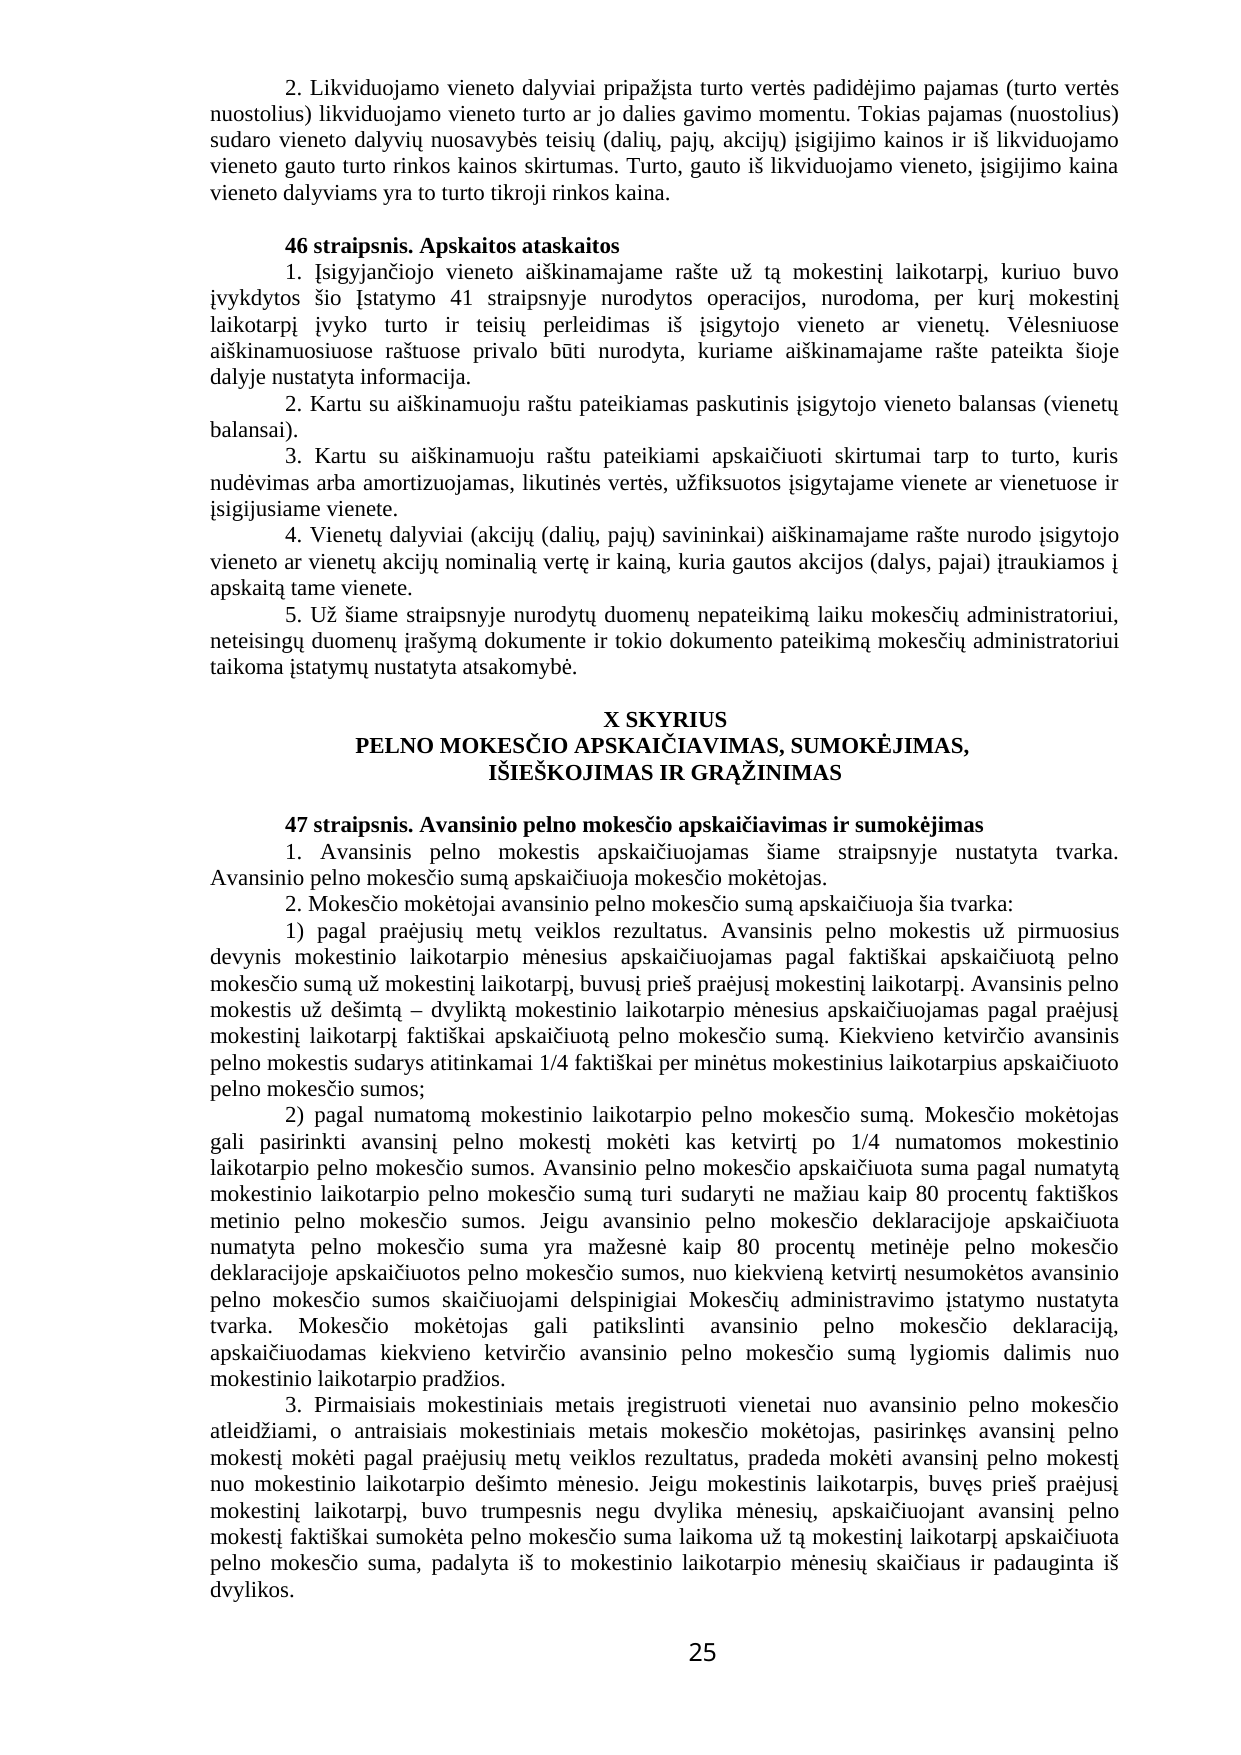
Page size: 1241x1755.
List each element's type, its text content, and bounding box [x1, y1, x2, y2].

text 2. Kartu su aiškinamuoju raštu pateikiamas paskutinis įsigytojo vieneto balansas (vienetų balansai). [210, 390, 1120, 442]
text X SKYRIUS [210, 706, 1120, 732]
text IŠIEŠKOJIMAS IR GRĄŽINIMAS [210, 759, 1120, 785]
text 1. Avansinis pelno mokestis apskaičiuojamas šiame straipsnyje nustatyta tvarka. Avansinio pelno mokesčio sumą apskaičiuoja mokesčio mokėtojas. [210, 838, 1120, 891]
text 4. Vienetų dalyviai (akcijų (dalių, pajų) savininkai) aiškinamajame rašte nurodo įsigytojo vieneto ar vienetų akcijų nominalią vertę ir kainą, kuria gautos akcijos (dalys, pajai) įtraukiamos į apskaitą tame vienete. [210, 522, 1120, 601]
subtitle 46 straipsnis. Apskaitos ataskaitos [210, 232, 1120, 258]
text 2. Likviduojamo vieneto dalyviai pripažįsta turto vertės padidėjimo pajamas (turto vertės nuostolius) likviduojamo vieneto turto ar jo dalies gavimo momentu. Tokias pajamas (nuostolius) sudaro vieneto dalyvių nuosavybės teisių (dalių, pajų, akcijų) įsigijimo kainos ir iš likviduojamo vieneto gauto turto rinkos kainos skirtumas. Turto, gauto iš likviduojamo vieneto, įsigijimo kaina vieneto dalyviams yra to turto tikroji rinkos kaina. [210, 73, 1120, 205]
text 3. Pirmaisiais mokestiniais metais įregistruoti vienetai nuo avansinio pelno mokesčio atleidžiami, o antraisiais mokestiniais metais mokesčio mokėtojas, pasirinkęs avansinį pelno mokestį mokėti pagal praėjusių metų veiklos rezultatus, pradeda mokėti avansinį pelno mokestį nuo mokestinio laikotarpio dešimto mėnesio. Jeigu mokestinis laikotarpis, buvęs prieš praėjusį mokestinį laikotarpį, buvo trumpesnis negu dvylika mėnesių, apskaičiuojant avansinį pelno mokestį faktiškai sumokėta pelno mokesčio suma laikoma už tą mokestinį laikotarpį apskaičiuota pelno mokesčio suma, padalyta iš to mokestinio laikotarpio mėnesių skaičiaus ir padauginta iš dvylikos. [210, 1391, 1120, 1602]
text 1) pagal praėjusių metų veiklos rezultatus. Avansinis pelno mokestis už pirmuosius devynis mokestinio laikotarpio mėnesius apskaičiuojamas pagal faktiškai apskaičiuotą pelno mokesčio sumą už mokestinį laikotarpį, buvusį prieš praėjusį mokestinį laikotarpį. Avansinis pelno mokestis už dešimtą – dvyliktą mokestinio laikotarpio mėnesius apskaičiuojamas pagal praėjusį mokestinį laikotarpį faktiškai apskaičiuotą pelno mokesčio sumą. Kiekvieno ketvirčio avansinis pelno mokestis sudarys atitinkamai 1/4 faktiškai per minėtus mokestinius laikotarpius apskaičiuoto pelno mokesčio sumos; [210, 917, 1120, 1101]
text 1. Įsigyjančiojo vieneto aiškinamajame rašte už tą mokestinį laikotarpį, kuriuo buvo įvykdytos šio Įstatymo 41 straipsnyje nurodytos operacijos, nurodoma, per kurį mokestinį laikotarpį įvyko turto ir teisių perleidimas iš įsigytojo vieneto ar vienetų. Vėlesniuose aiškinamuosiuose raštuose privalo būti nurodyta, kuriame aiškinamajame rašte pateikta šioje dalyje nustatyta informacija. [210, 258, 1120, 390]
text 5. Už šiame straipsnyje nurodytų duomenų nepateikimą laiku mokesčių administratoriui, neteisingų duomenų įrašymą dokumente ir tokio dokumento pateikimą mokesčių administratoriui taikoma įstatymų nustatyta atsakomybė. [210, 601, 1120, 680]
text 3. Kartu su aiškinamuoju raštu pateikiami apskaičiuoti skirtumai tarp to turto, kuris nudėvimas arba amortizuojamas, likutinės vertės, užfiksuotos įsigytajame vienete ar vienetuose ir įsigijusiame vienete. [210, 442, 1120, 522]
text 2) pagal numatomą mokestinio laikotarpio pelno mokesčio sumą. Mokesčio mokėtojas gali pasirinkti avansinį pelno mokestį mokėti kas ketvirtį po 1/4 numatomos mokestinio laikotarpio pelno mokesčio sumos. Avansinio pelno mokesčio apskaičiuota suma pagal numatytą mokestinio laikotarpio pelno mokesčio sumą turi sudaryti ne mažiau kaip 80 procentų faktiškos metinio pelno mokesčio sumos. Jeigu avansinio pelno mokesčio deklaracijoje apskaičiuota numatyta pelno mokesčio suma yra mažesnė kaip 80 procentų metinėje pelno mokesčio deklaracijoje apskaičiuotos pelno mokesčio sumos, nuo kiekvieną ketvirtį nesumokėtos avansinio pelno mokesčio sumos skaičiuojami delspinigiai Mokesčių administravimo įstatymo nustatyta tvarka. Mokesčio mokėtojas gali patikslinti avansinio pelno mokesčio deklaraciją, apskaičiuodamas kiekvieno ketvirčio avansinio pelno mokesčio sumą lygiomis dalimis nuo mokestinio laikotarpio pradžios. [210, 1101, 1120, 1391]
text PELNO MOKESČIO APSKAIČIAVIMAS, SUMOKĖJIMAS, [210, 732, 1120, 759]
text 2. Mokesčio mokėtojai avansinio pelno mokesčio sumą apskaičiuoja šia tvarka: [210, 891, 1120, 917]
text 47 straipsnis. Avansinio pelno mokesčio apskaičiavimas ir sumokėjimas [210, 811, 1120, 838]
